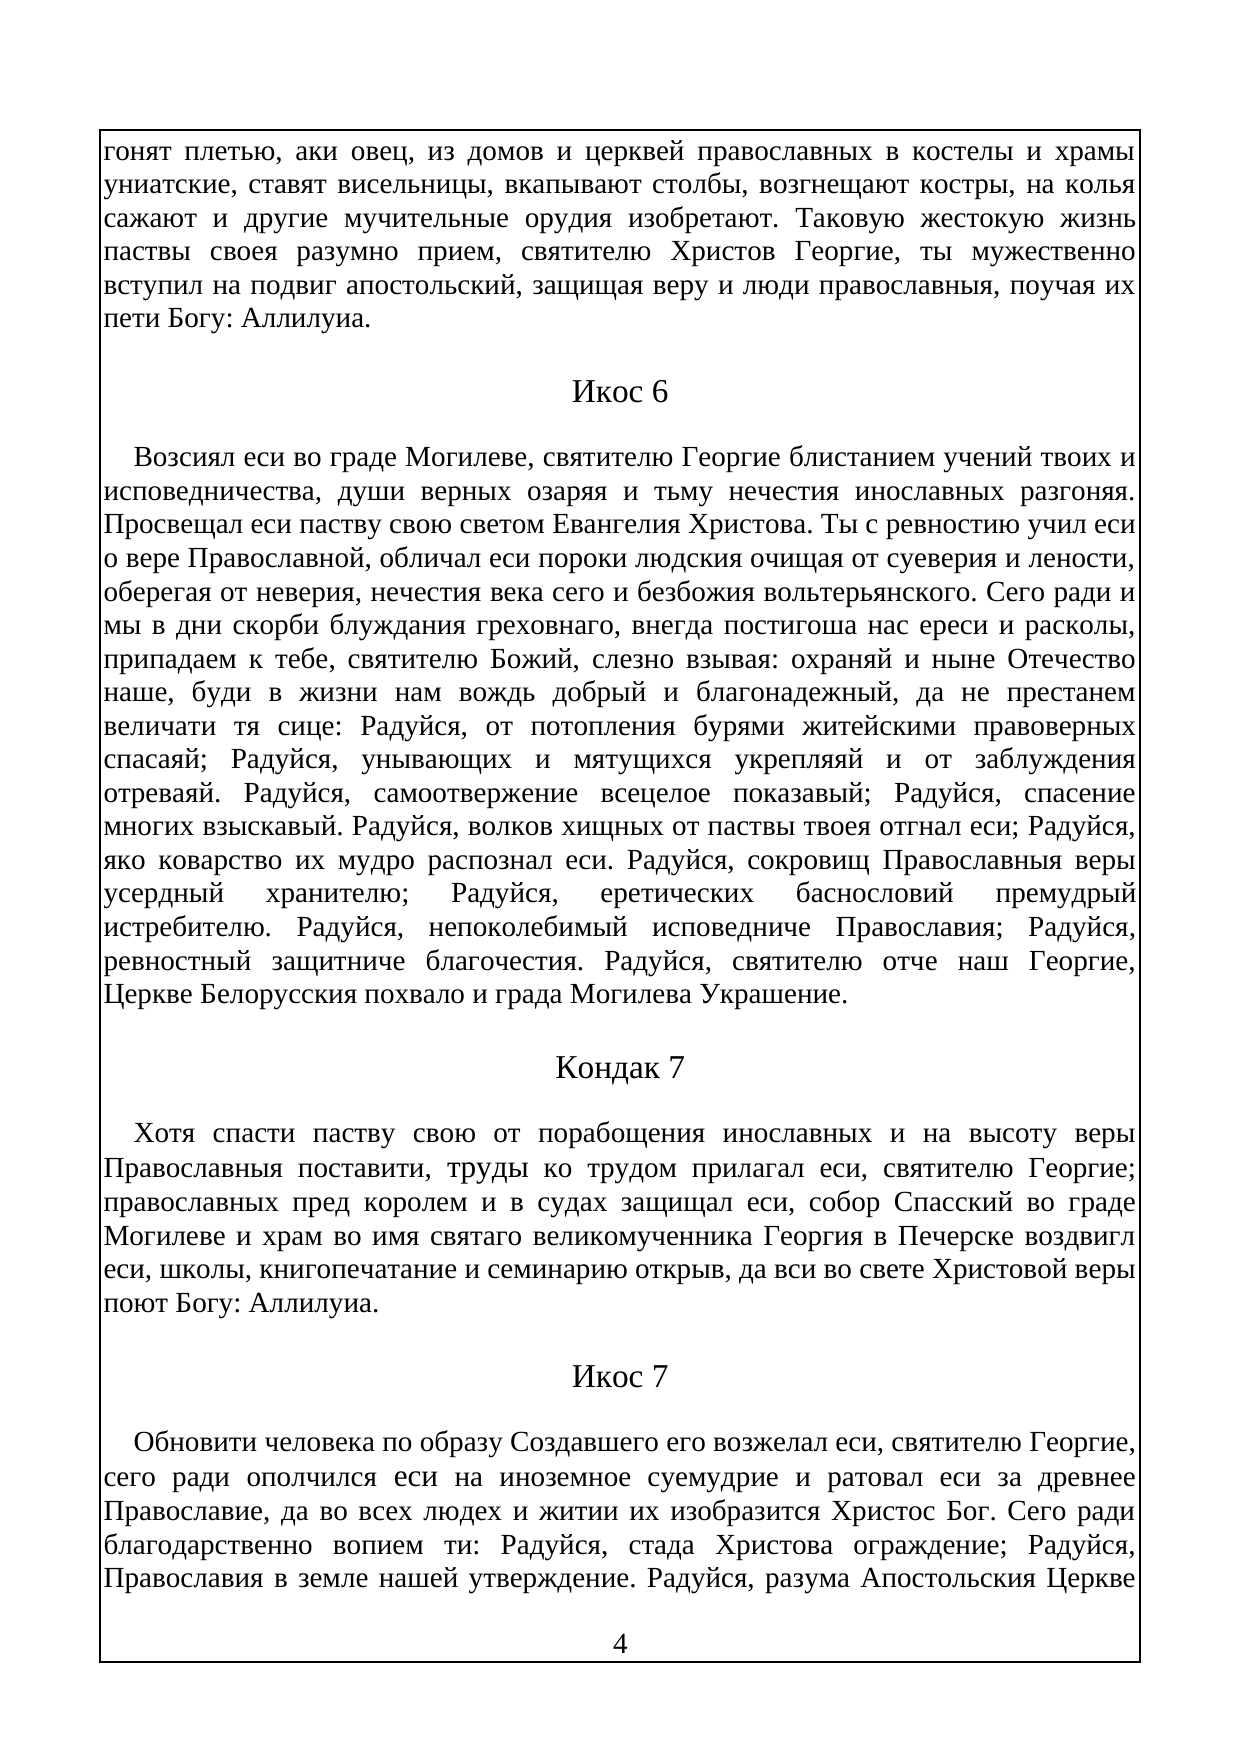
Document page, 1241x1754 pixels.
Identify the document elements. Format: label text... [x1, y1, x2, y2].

subtitle Кондак 7 [103, 1047, 1137, 1086]
text Обновити человека по образу Создавшего его возжелал еси, святителю Георгие, сего ради ополчился еси на иноземное суемудрие и ратовал еси за древнее Православие, да во всех людех и житии их изобразится Христос Бог. Сего ради благодарственно вопием ти: Радуйся, стада Христова ограждение; Радуйся, Православия в земле нашей утверждение. Радуйся, разума Апостольския Церкве [103, 1424, 1137, 1594]
text Хотя спасти паству свою от порабощения инославных и на высоту веры Православныя поставити, труды ко трудом прилагал еси, святителю Георгие; православных пред королем и в судах защищал еси, собор Спасский во граде Могилеве и храм во имя святаго великомученника Георгия в Печерске воздвигл еси, школы, книгопечатание и семинарию открыв, да вси во свете Христовой веры поют Богу: Аллилуиа. [103, 1115, 1137, 1319]
subtitle Икос 7 [103, 1356, 1137, 1394]
text гонят плетью, аки овец, из домов и церквей православных в костелы и храмы униатские, ставят висельницы, вкапывают столбы, возгнещают костры, на колья сажают и другие мучительные орудия изобретают. Таковую жестокую жизнь паствы своея разумно прием, святителю Христов Георгие, ты мужественно вступил на подвиг апостольский, защищая веру и люди православныя, поучая их пети Богу: Аллилуиа. [103, 133, 1137, 334]
text Возсиял еси во граде Могилеве, святителю Георгие блистанием учений твоих и исповедничества, души верных озаряя и тьму нечестия инославных разгоняя. Просвещал еси паству свою светом Евангелия Христова. Ты с ревностию учил еси о вере Православной, обличал еси пороки людския очищая от суеверия и лености, оберегая от неверия, нечестия века сего и безбожия вольтерьянского. Сего ради и мы в дни скорби блуждания греховнаго, внегда постигоша нас ереси и расколы, припадаем к тебе, святителю Божий, слезно взывая: охраняй и ныне Отечество наше, буди в жизни нам вождь добрый и благонадежный, да не престанем величати тя сице: Радуйся, от потопления бурями житейскими правоверных спасаяй; Радуйся, унывающих и мятущихся укрепляяй и от заблуждения отреваяй. Радуйся, самоотвержение всецелое показавый; Радуйся, спасение многих взыскавый. Радуйся, волков хищных от паствы твоея отгнал еси; Радуйся, яко коварство их мудро распознал еси. Радуйся, сокровищ Православныя веры усердный хранителю; Радуйся, еретических баснословий премудрый истребителю. Радуйся, непоколебимый исповедниче Православия; Радуйся, ревностный защитниче благочестия. Радуйся, святителю отче наш Георгие, Церкве Белорусския похвало и града Могилева Украшение. [103, 439, 1137, 1010]
subtitle Икос 6 [103, 372, 1137, 410]
